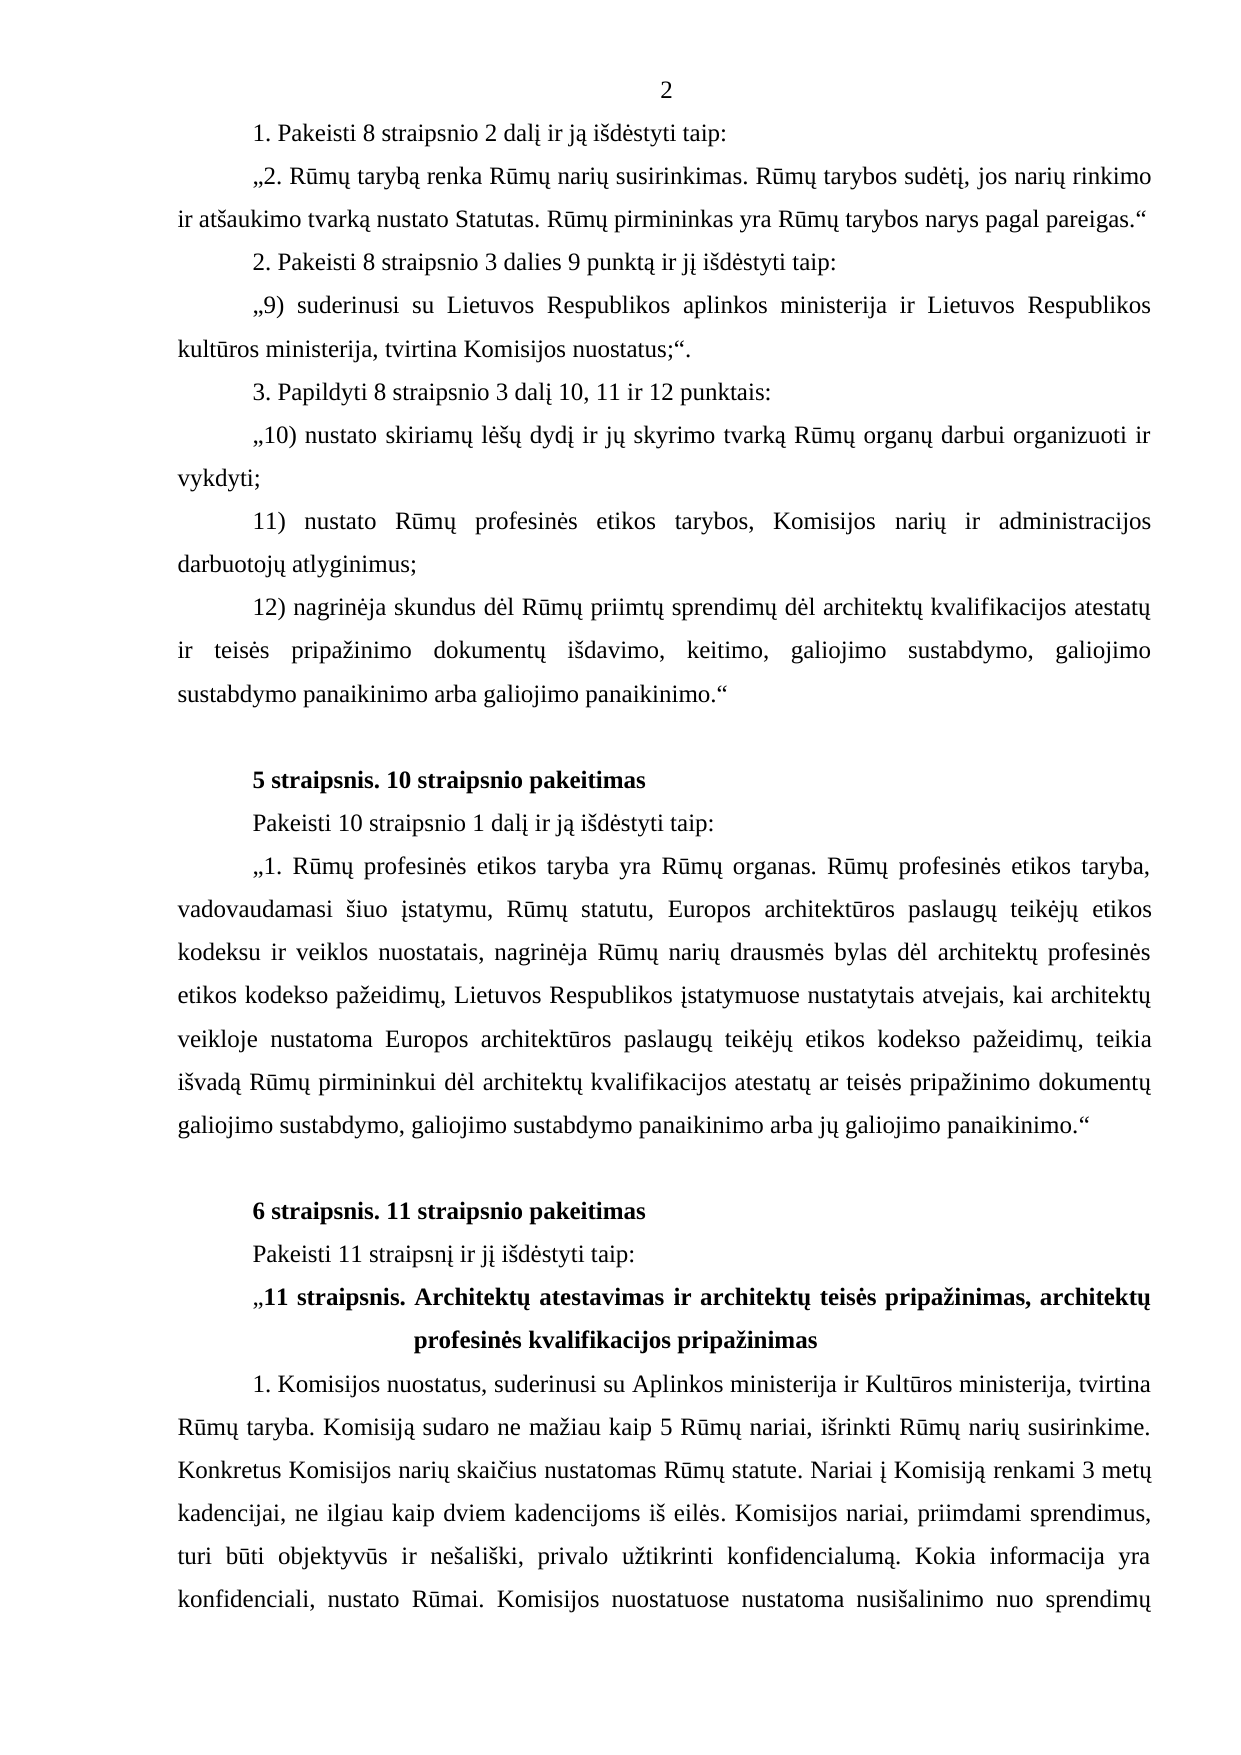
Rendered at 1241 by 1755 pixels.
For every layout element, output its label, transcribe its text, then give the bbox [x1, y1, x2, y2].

text „9) suderinusi su Lietuvos Respublikos aplinkos ministerija ir Lietuvos Respublikos kultūros ministerija, tvirtina Komisijos nuostatus;“. [177, 291, 1152, 362]
text 1. Pakeisti 8 straipsnio 2 dalį ir ją išdėstyti taip: [177, 118, 1152, 147]
text 2. Pakeisti 8 straipsnio 3 dalies 9 punktą ir jį išdėstyti taip: [177, 247, 1152, 276]
text „11 straipsnis. Architektų atestavimas ir architektų teisės pripažinimas, architektų profesinės kvalifikacijos pripažinimas [252, 1282, 1152, 1354]
text Pakeisti 11 straipsnį ir jį išdėstyti taip: [177, 1239, 1152, 1268]
text Pakeisti 10 straipsnio 1 dalį ir ją išdėstyti taip: [177, 808, 1152, 837]
text 5 straipsnis. 10 straipsnio pakeitimas [177, 765, 1152, 794]
text 11) nustato Rūmų profesinės etikos tarybos, Komisijos narių ir administracijos darbuotojų atlyginimus; [177, 506, 1152, 578]
text 12) nagrinėja skundus dėl Rūmų priimtų sprendimų dėl architektų kvalifikacijos atestatų ir teisės pripažinimo dokumentų išdavimo, keitimo, galiojimo sustabdymo, galiojimo sustabdymo panaikinimo arba galiojimo panaikinimo.“ [177, 592, 1152, 707]
text „2. Rūmų tarybą renka Rūmų narių susirinkimas. Rūmų tarybos sudėtį, jos narių rinkimo ir atšaukimo tvarką nustato Statutas. Rūmų pirmininkas yra Rūmų tarybos narys pagal pareigas.“ [177, 161, 1152, 233]
text 1. Komisijos nuostatus, suderinusi su Aplinkos ministerija ir Kultūros ministerija, tvirtina Rūmų taryba. Komisiją sudaro ne mažiau kaip 5 Rūmų nariai, išrinkti Rūmų narių susirinkime. Konkretus Komisijos narių skaičius nustatomas Rūmų statute. Nariai į Komisiją renkami 3 metų kadencijai, ne ilgiau kaip dviem kadencijoms iš eilės. Komisijos nariai, priimdami sprendimus, turi būti objektyvūs ir nešališki, privalo užtikrinti konfidencialumą. Kokia informacija yra konfidenciali, nustato Rūmai. Komisijos nuostatuose nustatoma nusišalinimo nuo sprendimų [177, 1369, 1152, 1613]
text „10) nustato skiriamų lėšų dydį ir jų skyrimo tvarką Rūmų organų darbui organizuoti ir vykdyti; [177, 420, 1152, 492]
text „1. Rūmų profesinės etikos taryba yra Rūmų organas. Rūmų profesinės etikos taryba, vadovaudamasi šiuo įstatymu, Rūmų statutu, Europos architektūros paslaugų teikėjų etikos kodeksu ir veiklos nuostatais, nagrinėja Rūmų narių drausmės bylas dėl architektų profesinės etikos kodekso pažeidimų, Lietuvos Respublikos įstatymuose nustatytais atvejais, kai architektų veikloje nustatoma Europos architektūros paslaugų teikėjų etikos kodekso pažeidimų, teikia išvadą Rūmų pirmininkui dėl architektų kvalifikacijos atestatų ar teisės pripažinimo dokumentų galiojimo sustabdymo, galiojimo sustabdymo panaikinimo arba jų galiojimo panaikinimo.“ [177, 851, 1152, 1139]
text 3. Papildyti 8 straipsnio 3 dalį 10, 11 ir 12 punktais: [177, 377, 1152, 406]
text 6 straipsnis. 11 straipsnio pakeitimas [177, 1196, 1152, 1225]
